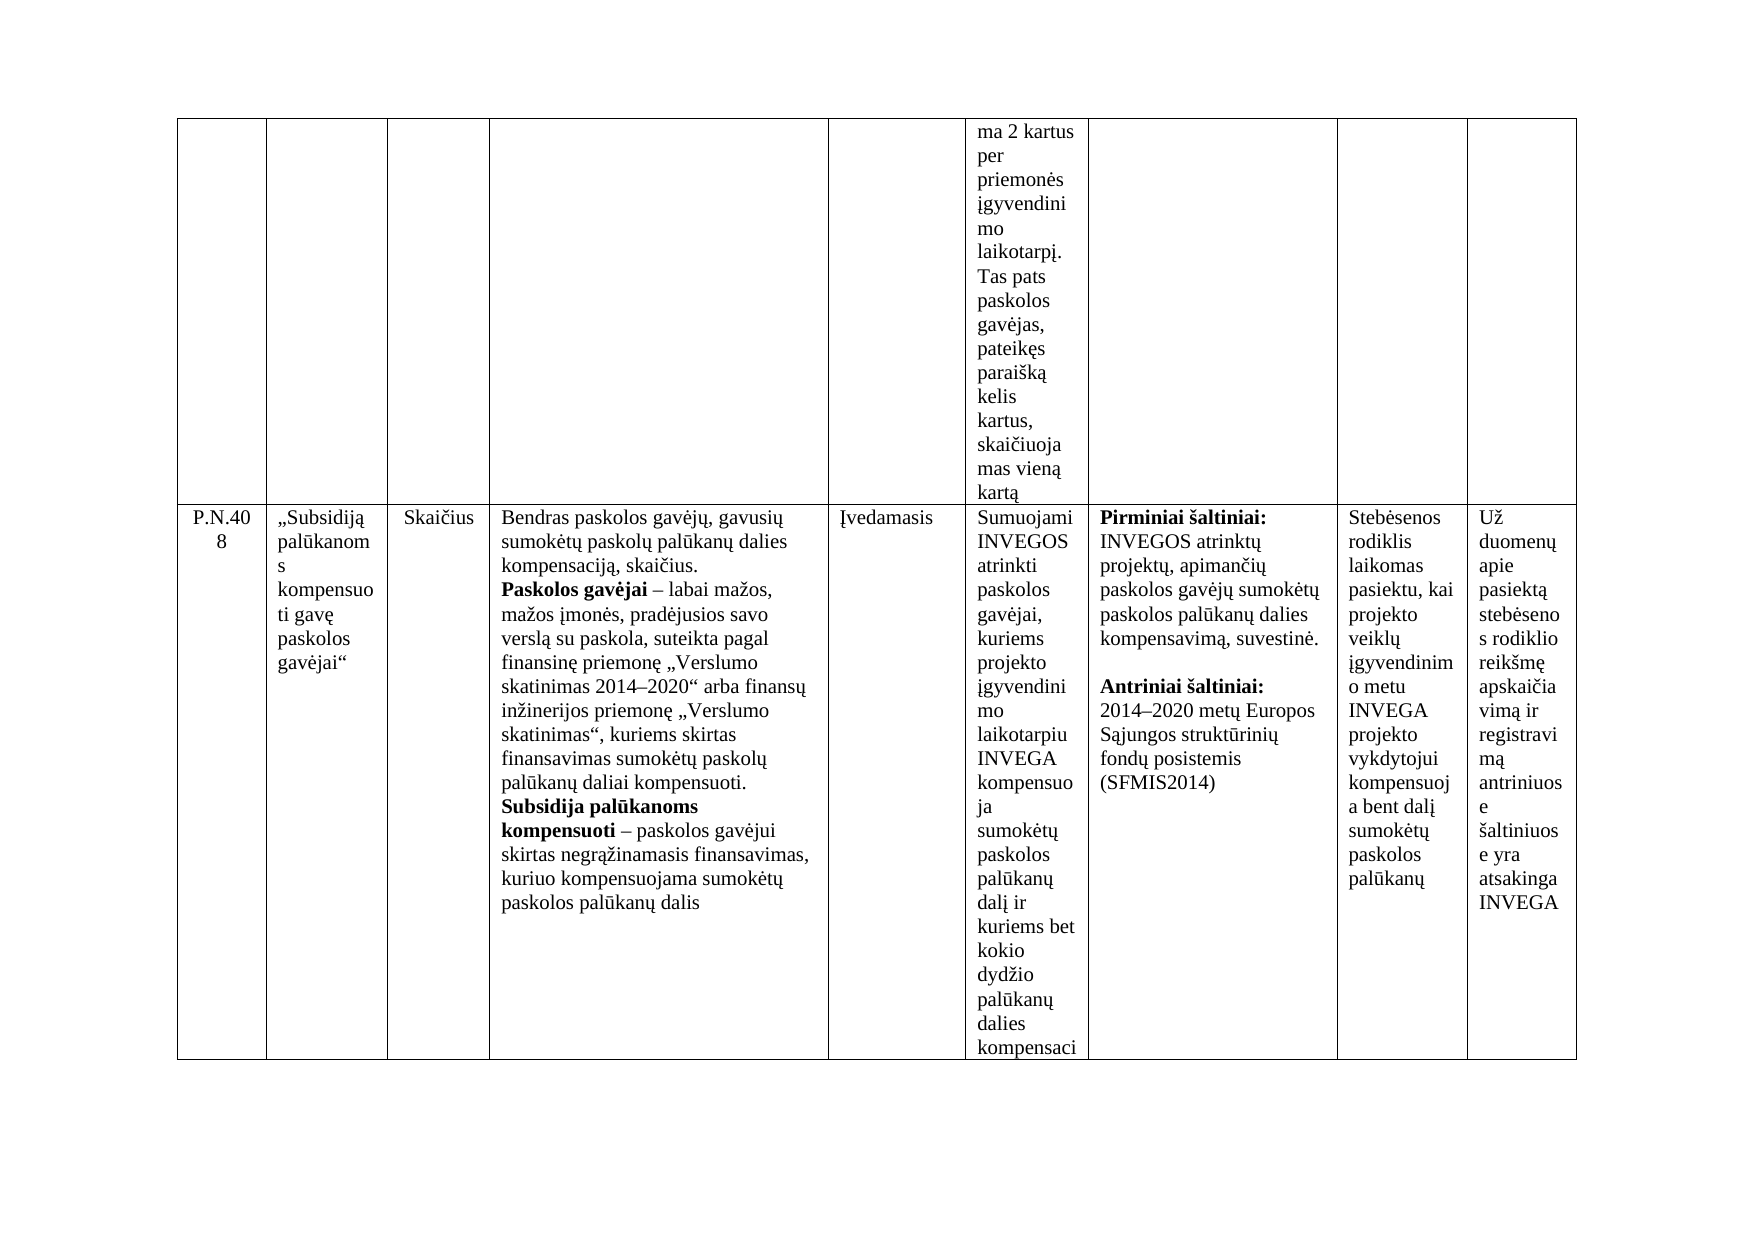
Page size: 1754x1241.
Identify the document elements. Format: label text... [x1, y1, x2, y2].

table_cell [1338, 119, 1467, 504]
table_cell Pirminiai šaltiniai: INVEGOS atrinktų projektų, apimančių paskolos gavėjų sumokėtų paskolos palūkanų dalies kompensavimą, suvestinė. Antriniai šaltiniai: 2014–2020 metų Europos Sąjungos struktūrinių fondų posistemis (SFMIS2014) [1089, 505, 1337, 1059]
table_cell Įvedamasis [829, 505, 965, 1059]
table_cell [388, 119, 489, 504]
table_cell Bendras paskolos gavėjų, gavusių sumokėtų paskolų palūkanų dalies kompensaciją, skaičius. Paskolos gavėjai – labai mažos, mažos įmonės, pradėjusios savo verslą su paskola, suteikta pagal finansinę priemonę „Verslumo skatinimas 2014–2020“ arba finansų inžinerijos priemonę „Verslumo skatinimas“, kuriems skirtas finansavimas sumokėtų paskolų palūkanų daliai kompensuoti. Subsidija palūkanoms kompensuoti – paskolos gavėjui skirtas negrąžinamasis finansavimas, kuriuo kompensuojama sumokėtų paskolos palūkanų dalis [490, 505, 828, 1059]
table_cell P.N.408 [178, 505, 266, 1059]
table_cell ma 2 kartus per priemonės įgyvendinimo laikotarpį. Tas pats paskolos gavėjas, pateikęs paraišką kelis kartus, skaičiuojamas vieną kartą [966, 119, 1088, 504]
table_cell [829, 119, 965, 504]
table_cell Už duomenų apie pasiektą stebėsenos rodiklio reikšmę apskaičiavimą ir registravimą antriniuose šaltiniuose yra atsakinga INVEGA [1468, 505, 1576, 1059]
table_cell Skaičius [388, 505, 489, 1059]
table_cell [1468, 119, 1576, 504]
table_cell „Subsidiją palūkanoms kompensuoti gavę paskolos gavėjai“ [267, 505, 387, 1059]
table_cell Sumuojami INVEGOS atrinkti paskolos gavėjai, kuriems projekto įgyvendinimo laikotarpiu INVEGA kompensuoja sumokėtų paskolos palūkanų dalį ir kuriems bet kokio dydžio palūkanų dalies kompensaci [966, 505, 1088, 1059]
table_cell [1089, 119, 1337, 504]
table_cell [490, 119, 828, 504]
table_cell Stebėsenos rodiklis laikomas pasiektu, kai projekto veiklų įgyvendinimo metu INVEGA projekto vykdytojui kompensuoja bent dalį sumokėtų paskolos palūkanų [1338, 505, 1467, 1059]
table_cell [178, 119, 266, 504]
table_cell [267, 119, 387, 504]
